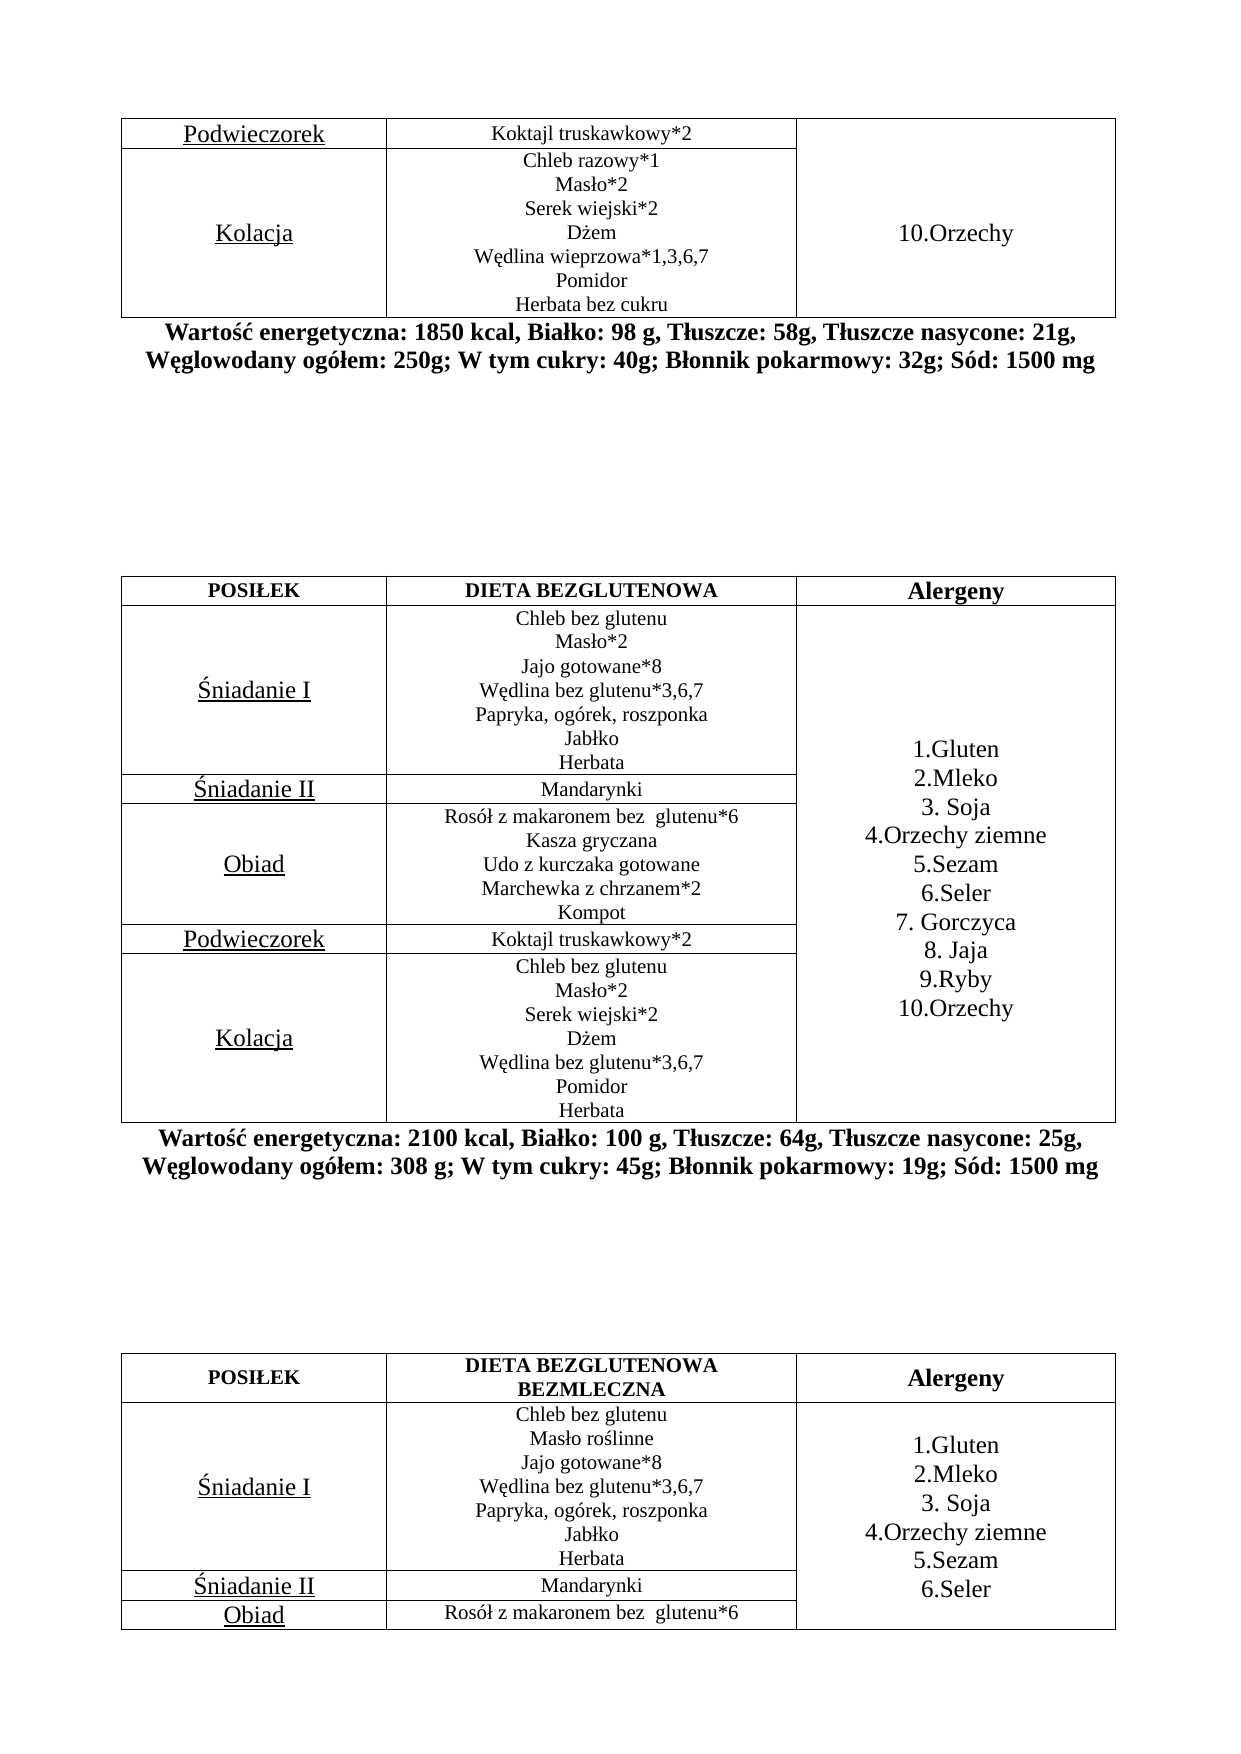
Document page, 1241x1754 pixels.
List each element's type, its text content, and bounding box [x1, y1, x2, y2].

table_header POSIŁEK [122, 577, 386, 605]
table_cell Rosół z makaronem bez glutenu*6 [387, 1601, 796, 1629]
text Wartość energetyczna: 1850 kcal, Białko: 98 g, Tłuszcze: 58g, Tłuszcze nasycone: 21g, Węglowodany ogółem: 250g; W tym cukry: 40g; Błonnik pokarmowy: 32g; Sód: 1500 mg [118, 317, 1122, 374]
table_cell Koktajl truskawkowy*2 [387, 119, 796, 147]
table_cell Podwieczorek [122, 119, 386, 147]
table_cell Koktajl truskawkowy*2 [387, 925, 796, 953]
table_cell Śniadanie II [122, 1571, 386, 1599]
table_cell Mandarynki [387, 775, 796, 803]
table_cell Mandarynki [387, 1571, 796, 1599]
table_header Alergeny [797, 1354, 1115, 1401]
table_header DIETA BEZGLUTENOWA BEZMLECZNA [387, 1354, 796, 1401]
table_cell Chleb bez glutenu Masło roślinne Jajo gotowane*8 Wędlina bez glutenu*3,6,7 Papryka, ogórek, roszponka Jabłko Herbata [387, 1403, 796, 1570]
table_cell Śniadanie I [122, 1403, 386, 1570]
table_cell Śniadanie II [122, 775, 386, 803]
table_header Alergeny [797, 577, 1115, 605]
table_cell Kolacja [122, 954, 386, 1122]
table_header POSIŁEK [122, 1354, 386, 1401]
table_cell Chleb bez glutenu Masło*2 Jajo gotowane*8 Wędlina bez glutenu*3,6,7 Papryka, ogórek, roszponka Jabłko Herbata [387, 606, 796, 774]
table_cell Podwieczorek [122, 925, 386, 953]
table_header DIETA BEZGLUTENOWA [387, 577, 796, 605]
table_cell 1.Gluten 2.Mleko 3. Soja 4.Orzechy ziemne 5.Sezam 6.Seler 7. Gorczyca 8. Jaja 9.Ryby 10.Orzechy [797, 606, 1115, 1122]
table_cell Chleb bez glutenu Masło*2 Serek wiejski*2 Dżem Wędlina bez glutenu*3,6,7 Pomidor Herbata [387, 954, 796, 1122]
table_cell Obiad [122, 804, 386, 924]
text Wartość energetyczna: 2100 kcal, Białko: 100 g, Tłuszcze: 64g, Tłuszcze nasycone: 25g, Węglowodany ogółem: 308 g; W tym cukry: 45g; Błonnik pokarmowy: 19g; Sód: 1500 mg [118, 1123, 1122, 1180]
table_cell Kolacja [122, 149, 386, 316]
table_cell Śniadanie I [122, 606, 386, 774]
table_cell 1.Gluten 2.Mleko 3. Soja 4.Orzechy ziemne 5.Sezam 6.Seler [797, 1403, 1115, 1629]
table_cell Rosół z makaronem bez glutenu*6 Kasza gryczana Udo z kurczaka gotowane Marchewka z chrzanem*2 Kompot [387, 804, 796, 924]
table_cell Obiad [122, 1601, 386, 1629]
table_cell 10.Orzechy [797, 119, 1115, 316]
table_cell Chleb razowy*1 Masło*2 Serek wiejski*2 Dżem Wędlina wieprzowa*1,3,6,7 Pomidor Herbata bez cukru [387, 149, 796, 316]
